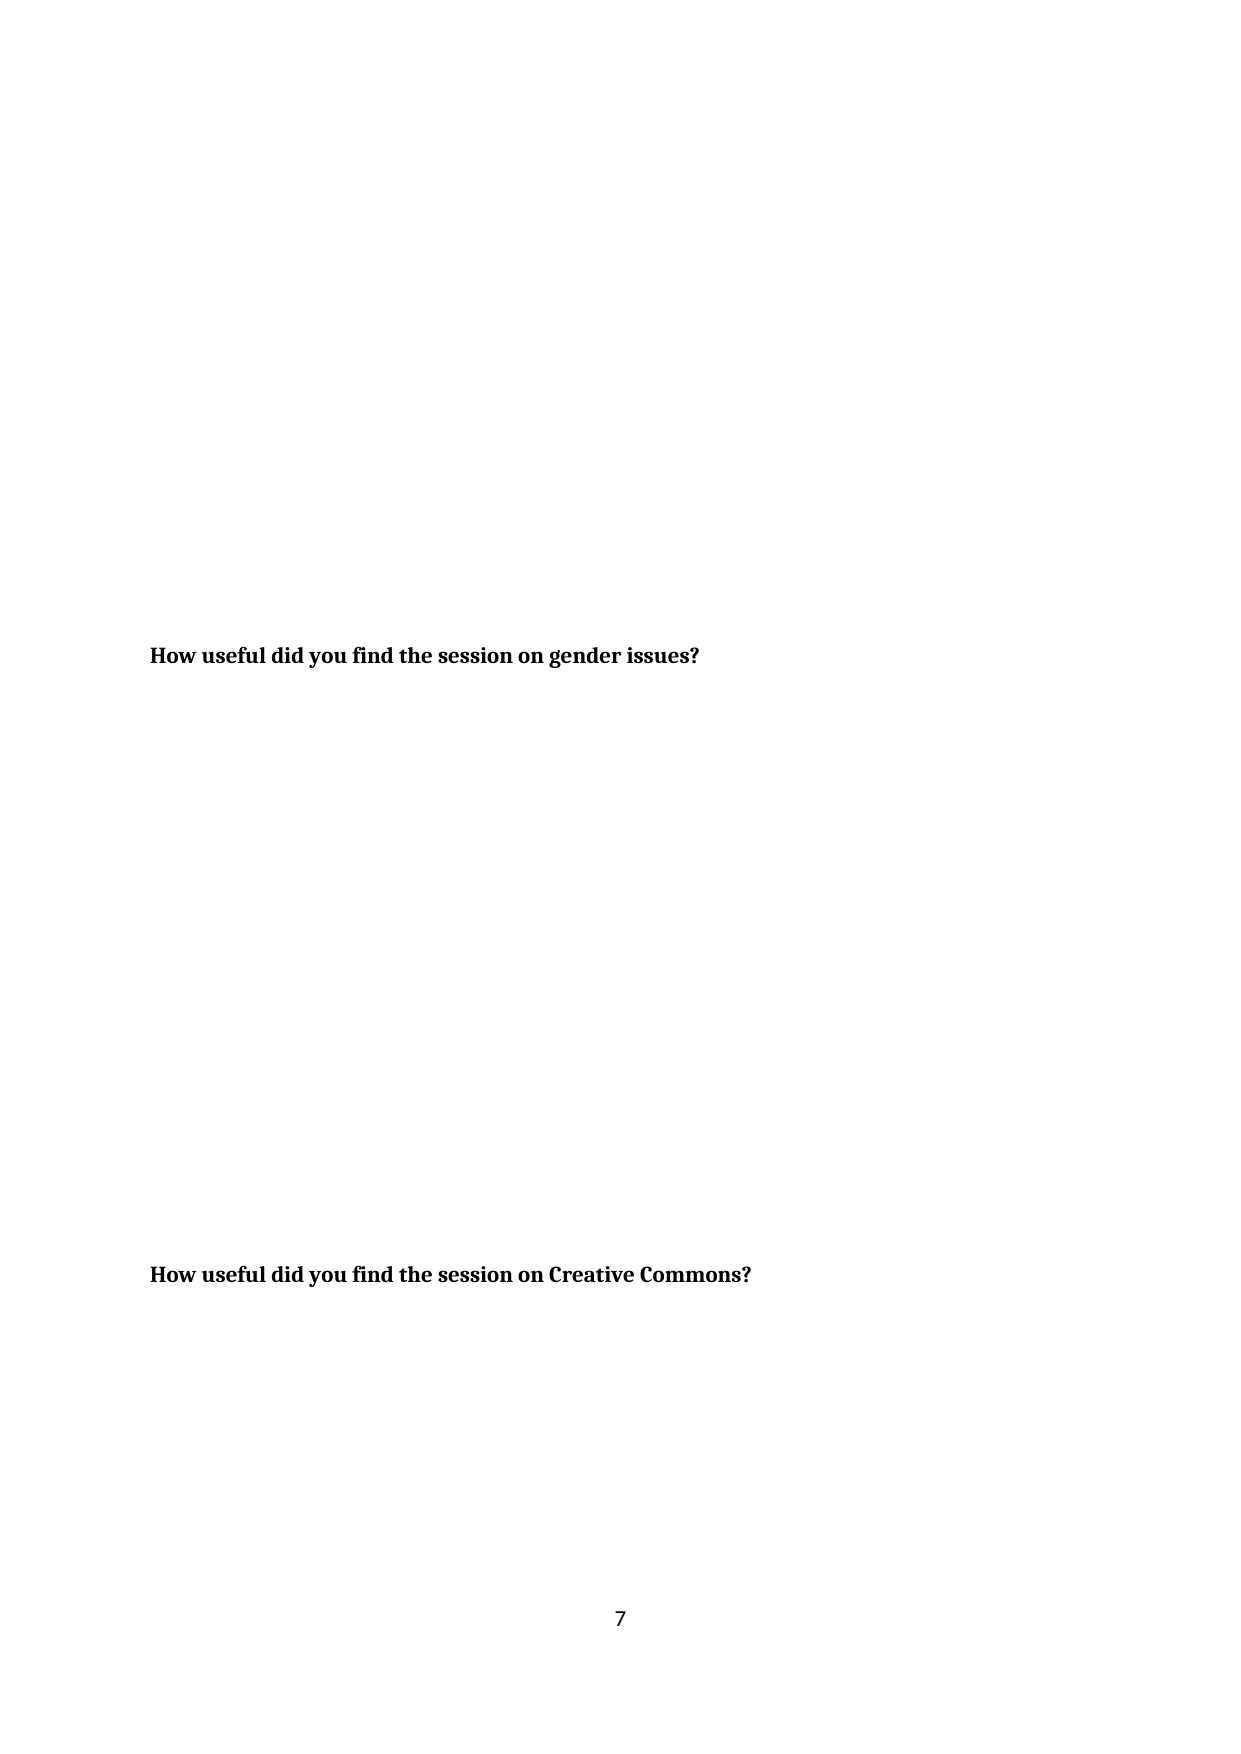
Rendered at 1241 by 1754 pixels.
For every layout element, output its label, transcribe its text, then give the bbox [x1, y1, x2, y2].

text How useful did you find the session on Creative Commons? [150, 694, 1090, 1288]
text How useful did you find the session on gender issues? [150, 75, 1090, 669]
